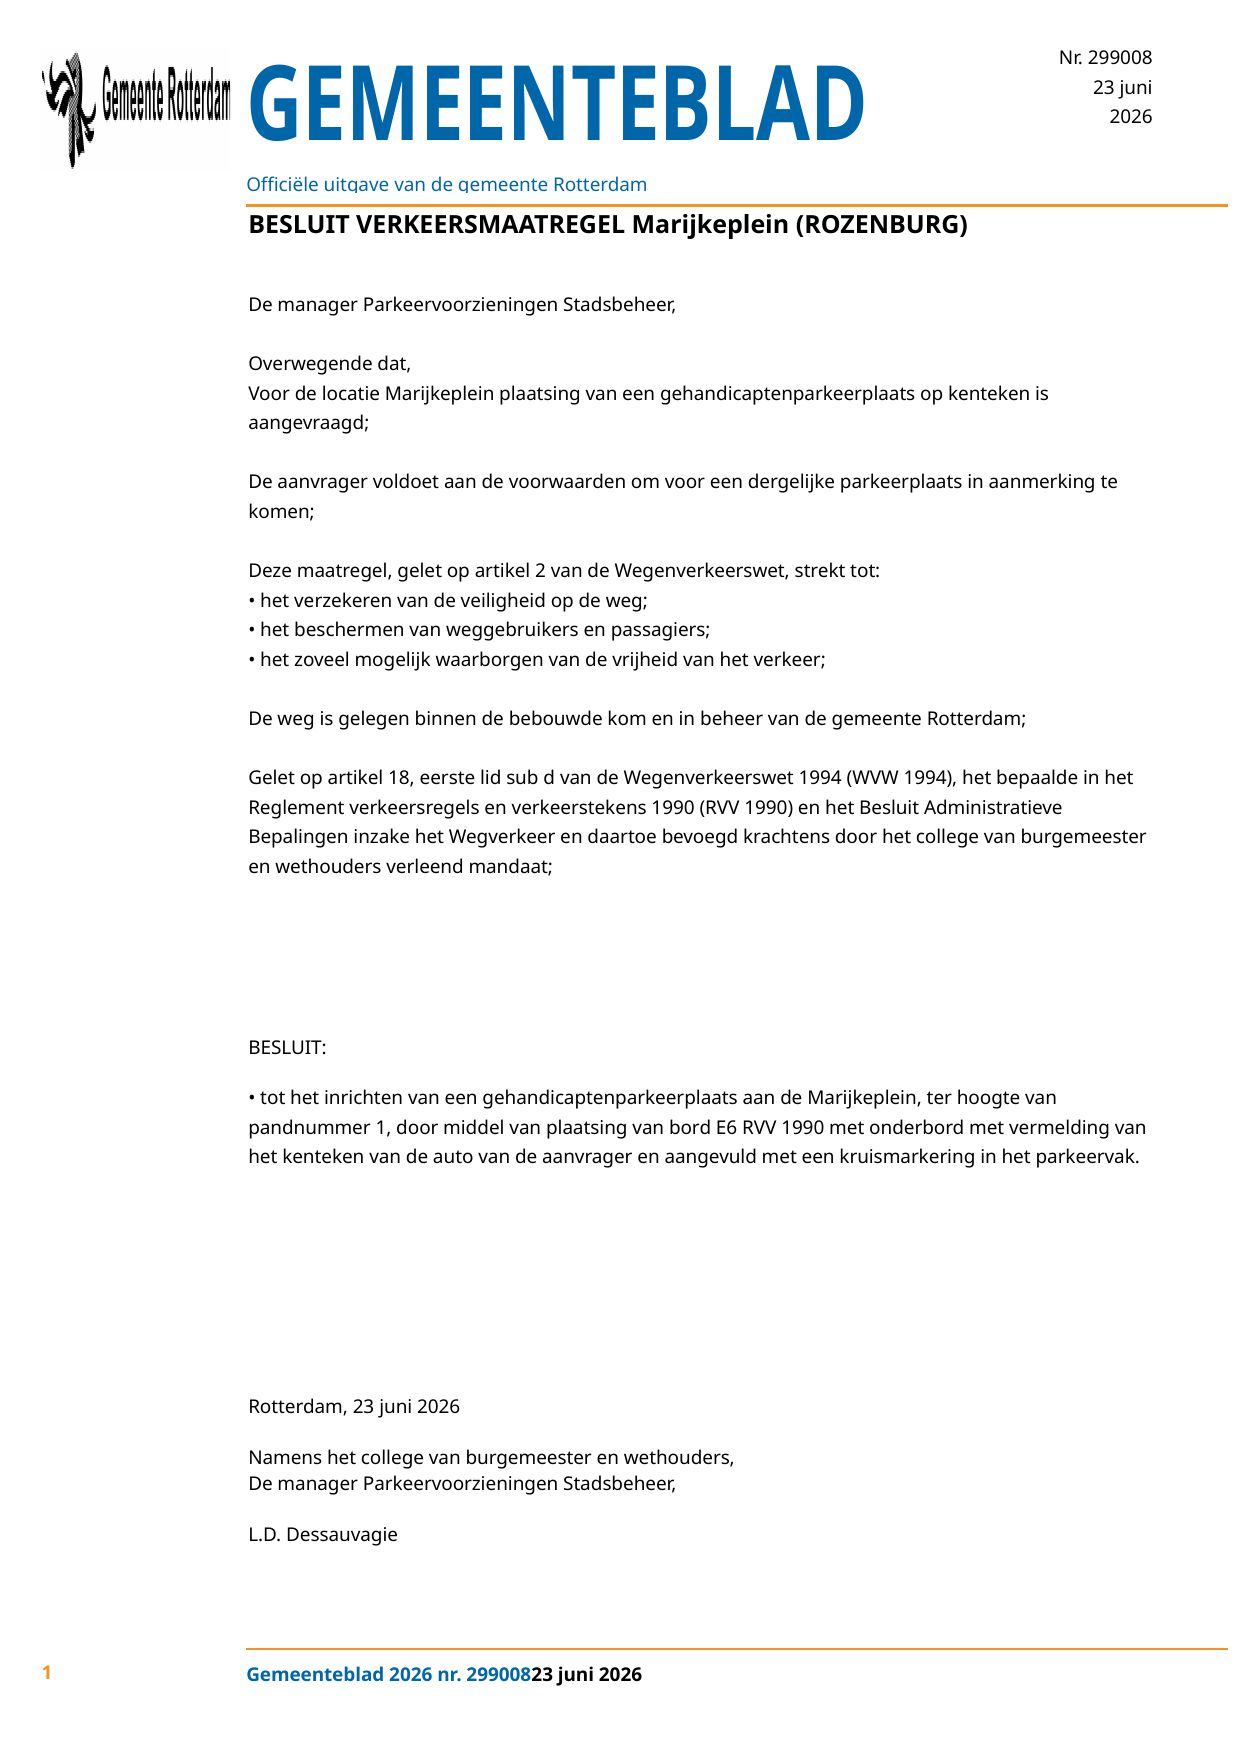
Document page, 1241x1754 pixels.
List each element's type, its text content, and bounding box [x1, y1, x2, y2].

text Namens het college van burgemeester en wethouders, [248, 1444, 1152, 1470]
text Voor de locatie Marijkeplein plaatsing van een gehandicaptenparkeerplaats op kenteken is aangevraagd; [248, 380, 1152, 435]
text L.D. Dessauvagie [248, 1522, 1152, 1547]
text Deze maatregel, gelet op artikel 2 van de Wegenverkeerswet, strekt tot: [248, 557, 1152, 583]
text De manager Parkeervoorzieningen Stadsbeheer, [248, 291, 1152, 317]
text De manager Parkeervoorzieningen Stadsbeheer, [248, 1470, 1152, 1496]
text BESLUIT VERKEERSMAATREGEL Marijkeplein (ROZENBURG) [248, 207, 1152, 241]
text De weg is gelegen binnen de bebouwde kom en in beheer van de gemeente Rotterdam; [248, 705, 1152, 731]
text • het verzekeren van de veiligheid op de weg; [248, 587, 1152, 613]
text • tot het inrichten van een gehandicaptenparkeerplaats aan de Marijkeplein, ter hoogte van pandnummer 1, door middel van plaatsing van bord E6 RVV 1990 met onderbord met vermelding van het kenteken van de auto van de aanvrager en aangevuld met een kruismarkering in het parkeervak. [248, 1084, 1152, 1169]
text • het zoveel mogelijk waarborgen van de vrijheid van het verkeer; [248, 646, 1152, 672]
text Overwegende dat, [248, 350, 1152, 376]
text Gelet op artikel 18, eerste lid sub d van de Wegenverkeerswet 1994 (WVW 1994), het bepaalde in het Reglement verkeersregels en verkeerstekens 1990 (RVV 1990) en het Besluit Administratieve Bepalingen inzake het Wegverkeer en daartoe bevoegd krachtens door het college van burgemeester en wethouders verleend mandaat; [248, 764, 1152, 879]
text De aanvrager voldoet aan de voorwaarden om voor een dergelijke parkeerplaats in aanmerking te komen; [248, 468, 1152, 524]
picture [41, 47, 231, 172]
text BESLUIT: [248, 1034, 1152, 1060]
text Rotterdam, 23 juni 2026 [248, 1393, 1152, 1419]
text • het beschermen van weggebruikers en passagiers; [248, 616, 1152, 642]
